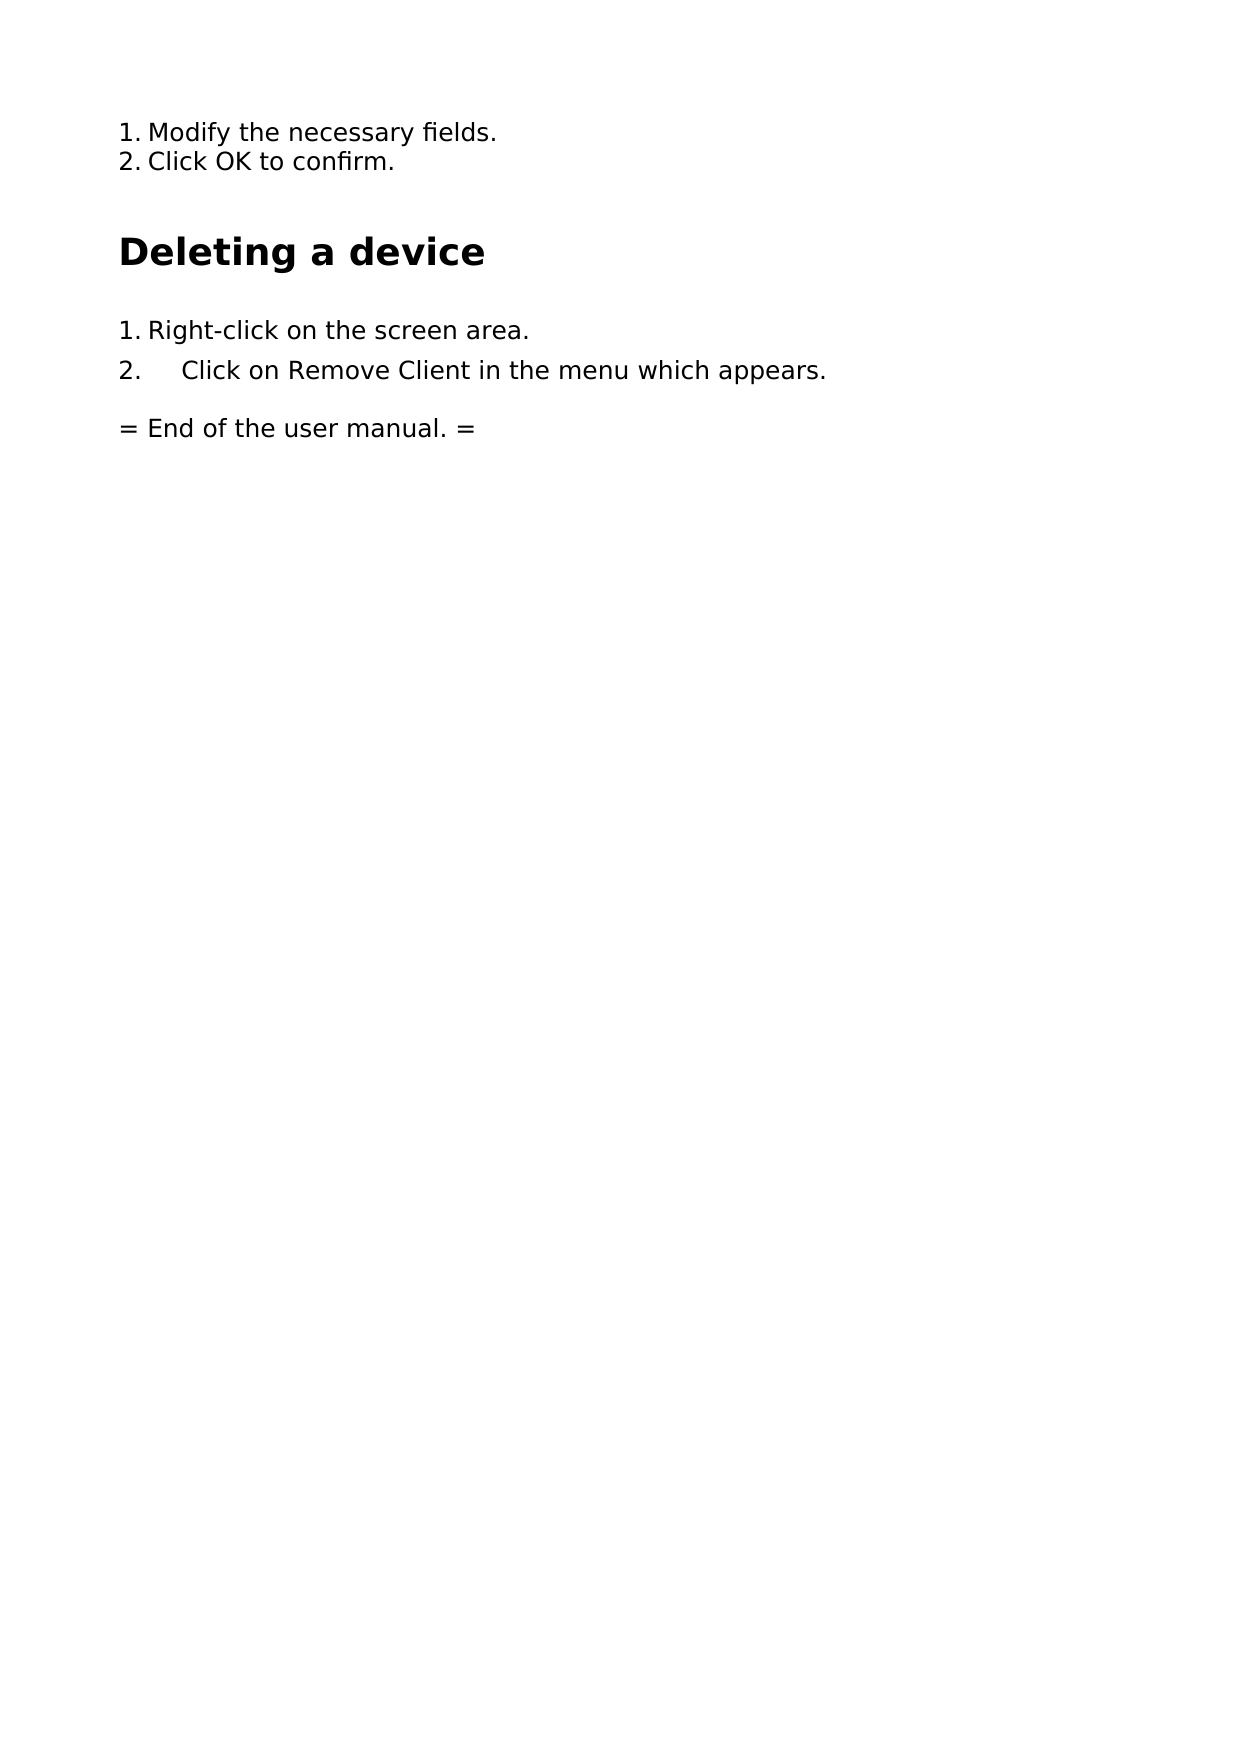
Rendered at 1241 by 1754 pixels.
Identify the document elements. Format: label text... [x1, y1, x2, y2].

list Modify the necessary fields. [118, 118, 1122, 147]
list Click OK to confirm. [118, 147, 1122, 176]
text = End of the user manual. = [118, 414, 1122, 444]
list Click on Remove Client in the menu which appears. [118, 346, 1122, 385]
subtitle Deleting a device [118, 231, 1122, 274]
list Right-click on the screen area. [118, 317, 1122, 346]
